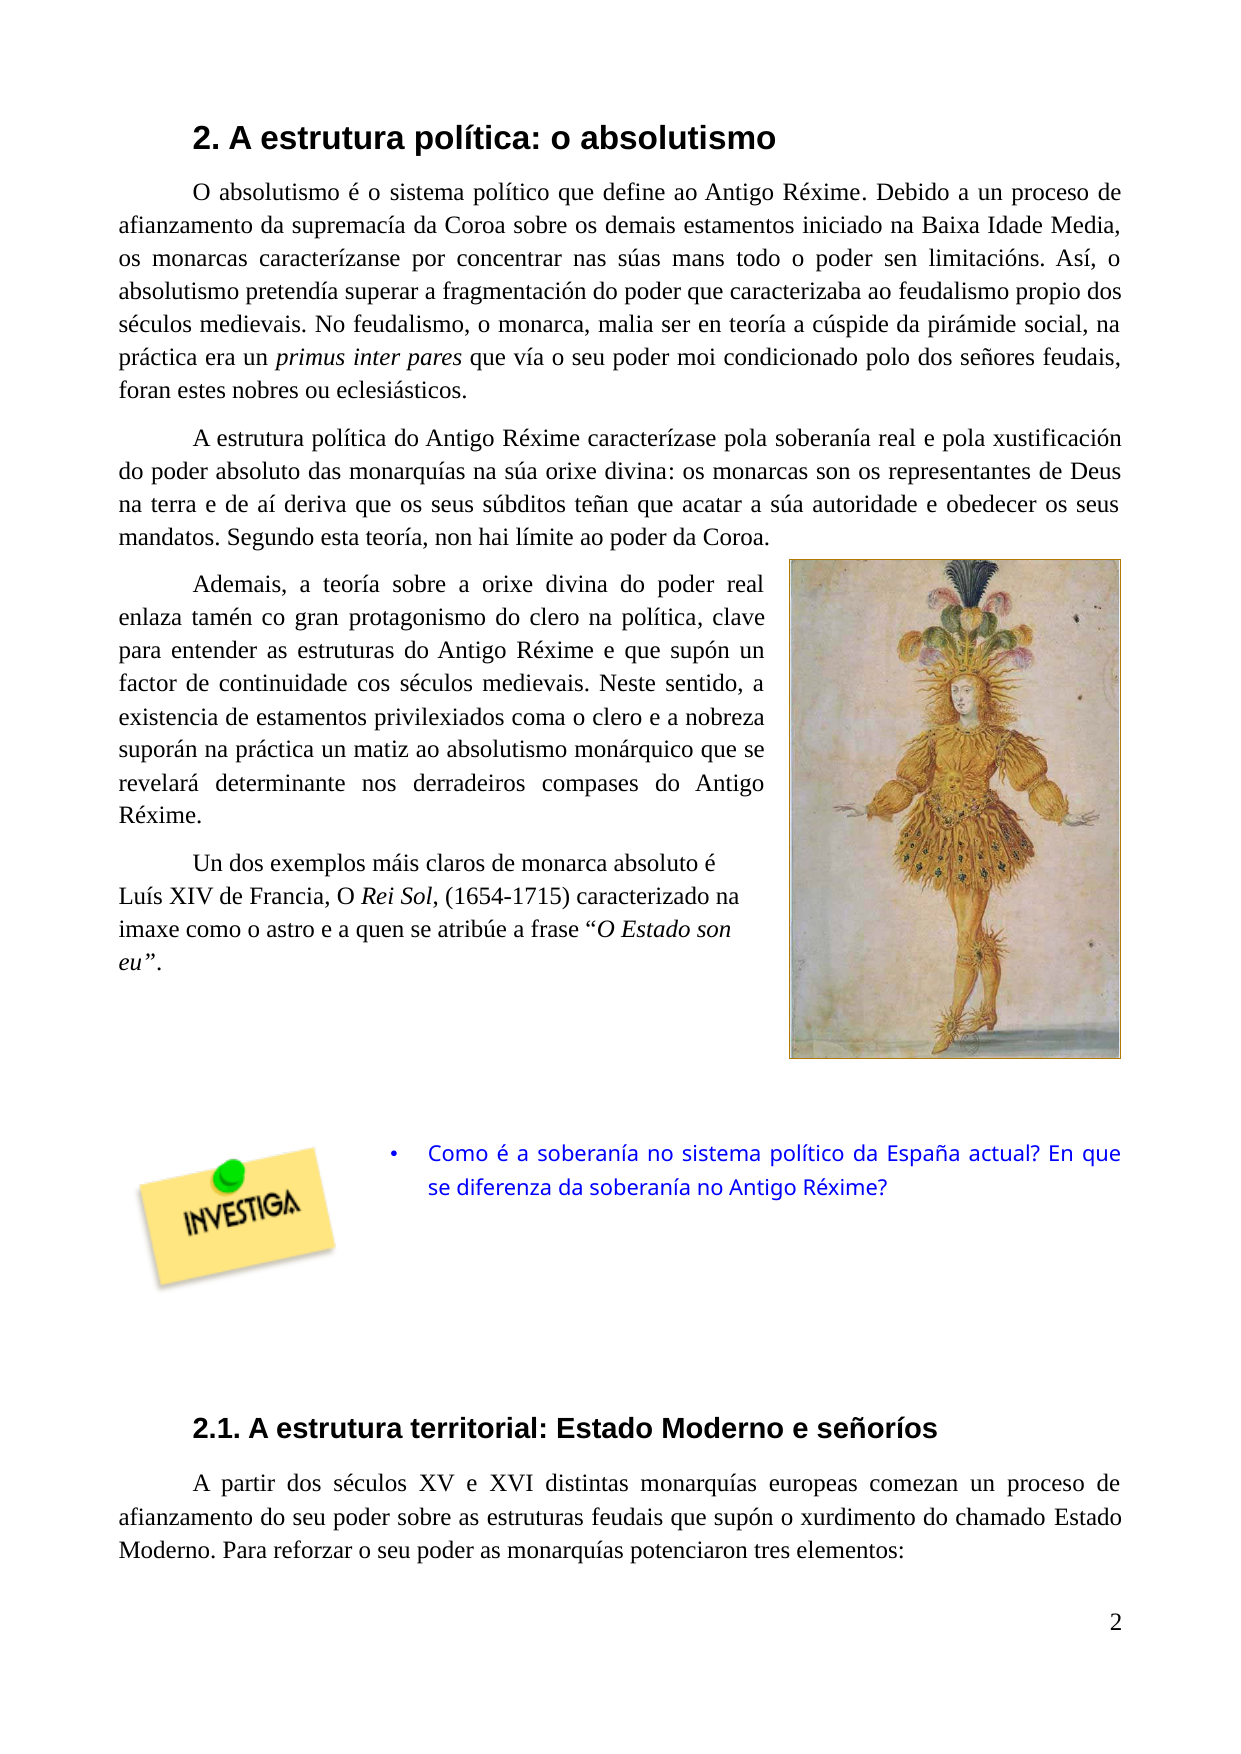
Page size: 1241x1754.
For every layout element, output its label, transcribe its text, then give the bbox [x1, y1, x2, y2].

list Como é a soberanía no sistema político da España actual? En que se diferenza da soberanía no Antigo Réxime? [156, 1138, 1122, 1202]
picture [118, 1139, 353, 1304]
text 2. A estrutura política: o absolutismo [118, 118, 1122, 157]
picture [790, 560, 1120, 1058]
text 2.1. A estrutura territorial: Estado Moderno e señoríos [118, 1411, 1122, 1444]
text O absolutismo é o sistema político que define ao Antigo Réxime. Debido a un proceso de afianzamento da supremacía da Coroa sobre os demais estamentos iniciado na Baixa Idade Media, os monarcas caracterízanse por concentrar nas súas mans todo o poder sen limitacións. Así, o absolutismo pretendía superar a fragmentación do poder que caracterizaba ao feudalismo propio dos séculos medievais. No feudalismo, o monarca, malia ser en teoría a cúspide da pirámide social, na práctica era un primus inter pares que vía o seu poder moi condicionado polo dos señores feudais, foran estes nobres ou eclesiásticos. [118, 177, 1122, 404]
text Un dos exemplos máis claros de monarca absoluto é Luís XIV de Francia, O Rei Sol, (1654-1715) caracterizado na imaxe como o astro e a quen se atribúe a frase “O Estado son eu”. [118, 848, 789, 976]
text Ademais, a teoría sobre a orixe divina do poder real enlaza tamén co gran protagonismo do clero na política, clave para entender as estruturas do Antigo Réxime e que supón un factor de continuidade cos séculos medievais. Neste sentido, a existencia de estamentos privilexiados coma o clero e a nobreza suporán na práctica un matiz ao absolutismo monárquico que se revelará determinante nos derradeiros compases do Antigo Réxime. [118, 569, 789, 829]
text A partir dos séculos XV e XVI distintas monarquías europeas comezan un proceso de afianzamento do seu poder sobre as estruturas feudais que supón o xurdimento do chamado Estado Moderno. Para reforzar o seu poder as monarquías potenciaron tres elementos: [118, 1464, 1122, 1564]
text A estrutura política do Antigo Réxime caracterízase pola soberanía real e pola xustificación do poder absoluto das monarquías na súa orixe divina: os monarcas son os representantes de Deus na terra e de aí deriva que os seus súbditos teñan que acatar a súa autoridade e obedecer os seus mandatos. Segundo esta teoría, non hai límite ao poder da Coroa. [118, 423, 1122, 551]
